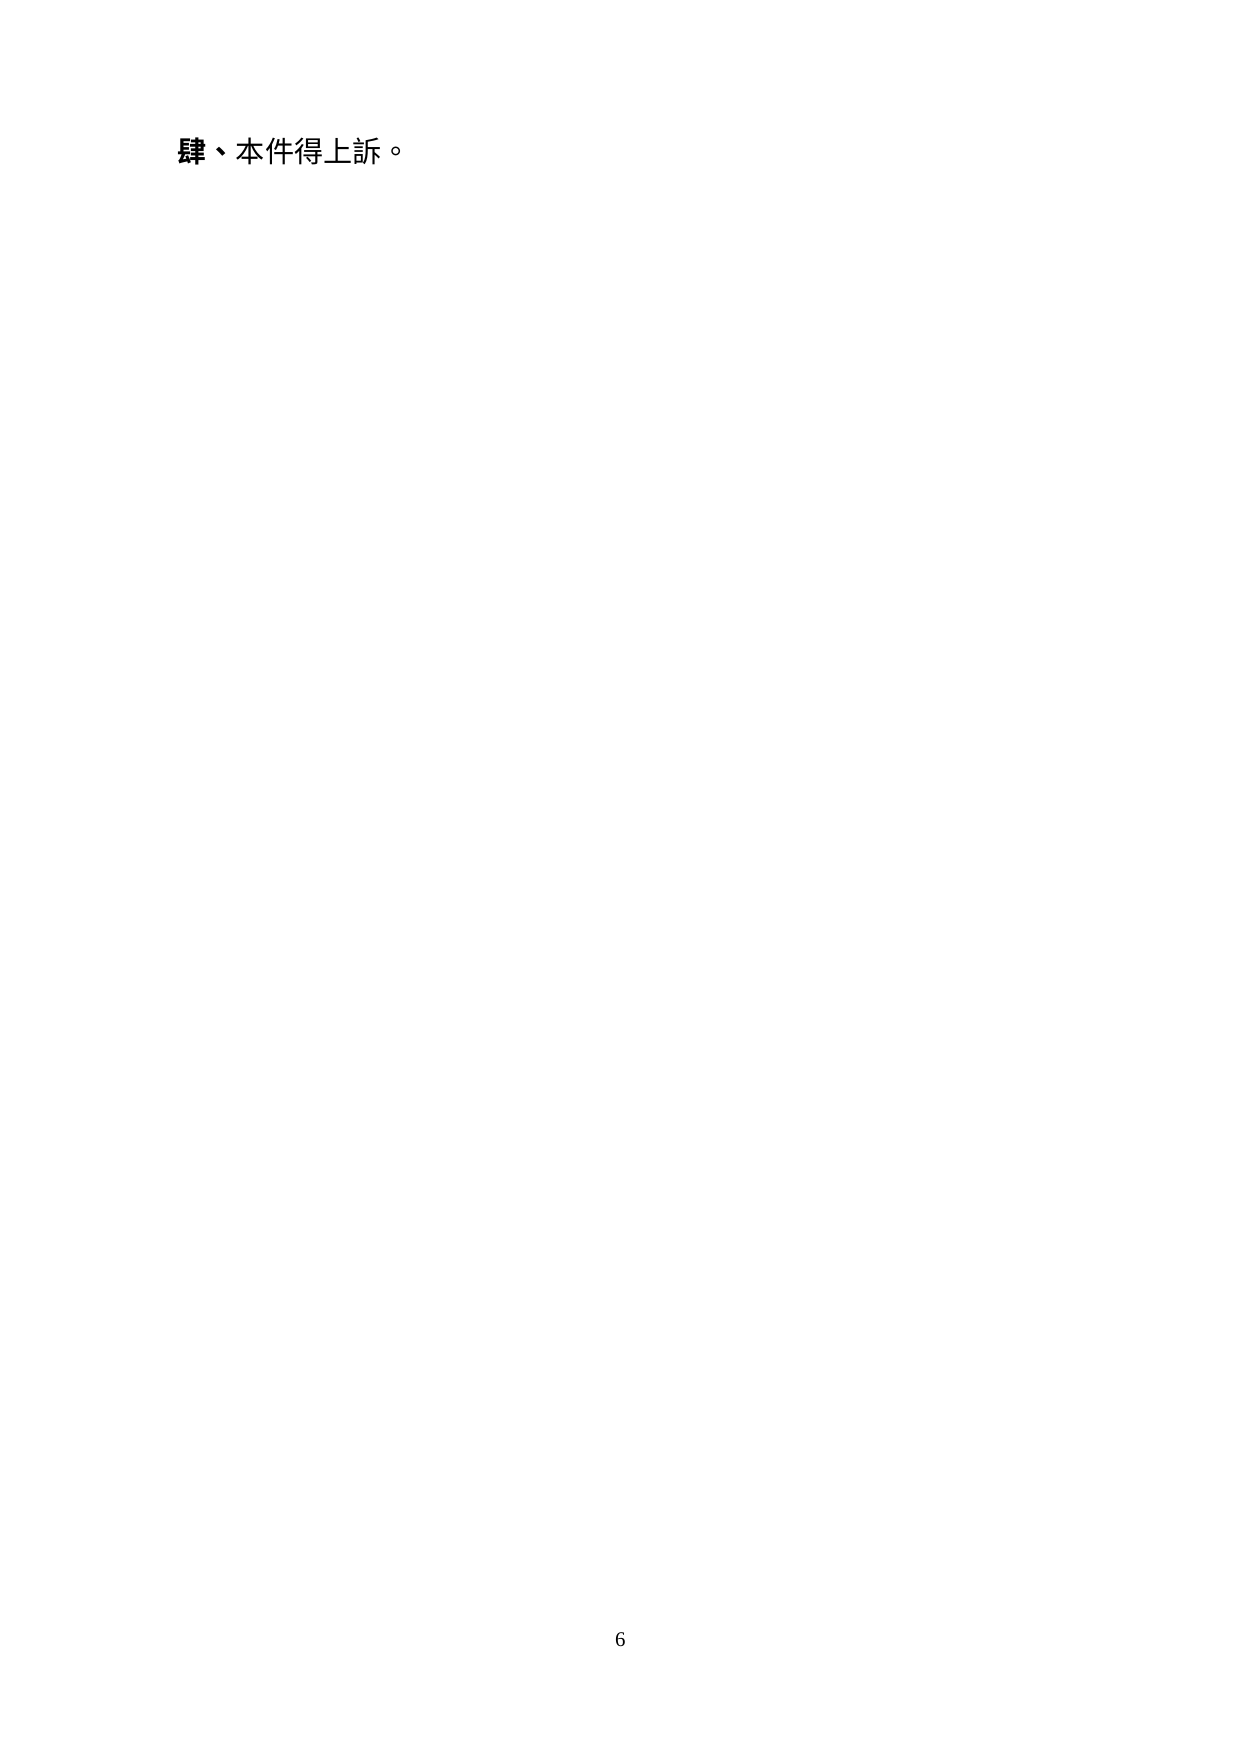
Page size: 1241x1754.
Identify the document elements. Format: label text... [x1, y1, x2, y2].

text 肆、本件得上訴。 [177, 108, 1063, 170]
